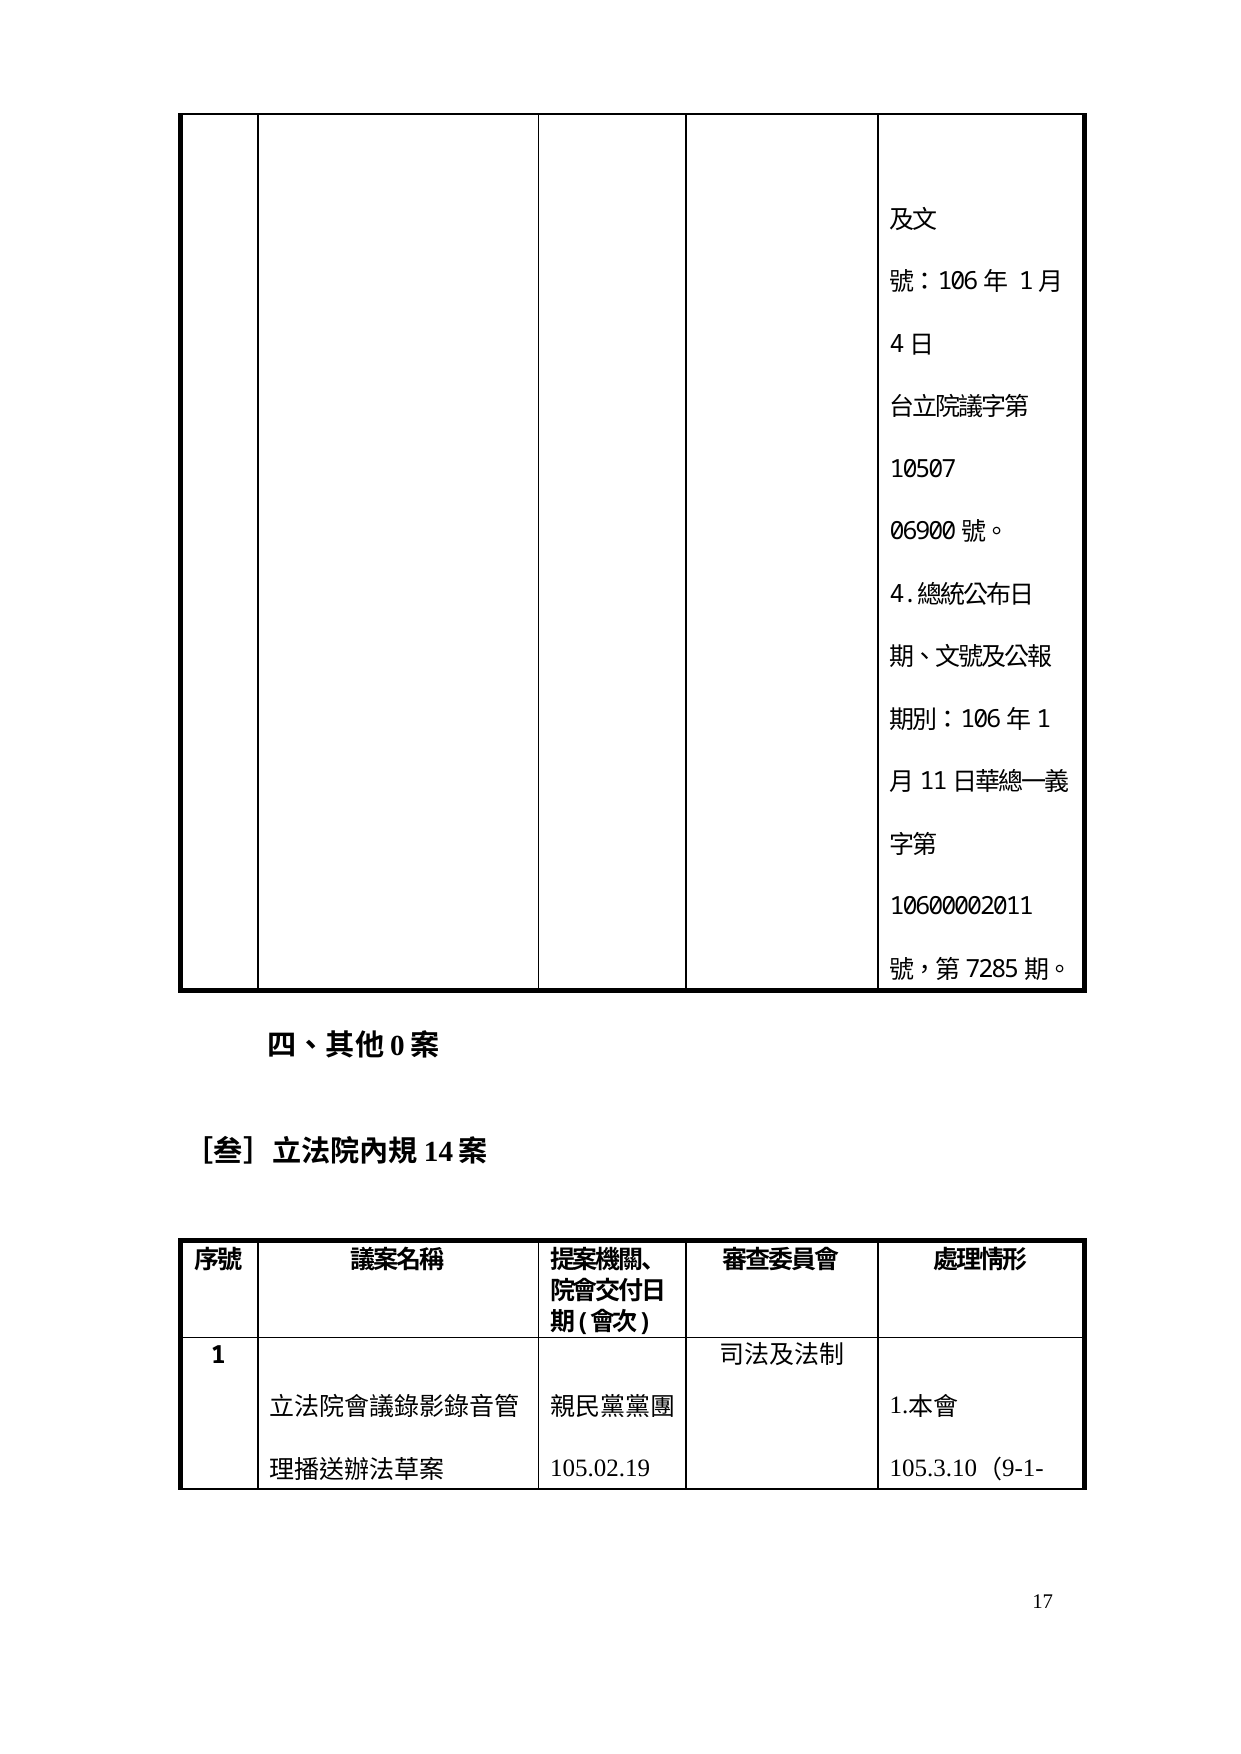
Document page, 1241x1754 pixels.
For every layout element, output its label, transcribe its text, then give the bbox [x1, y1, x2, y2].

table_header 議案名稱 [259, 1243, 538, 1337]
table_header 提案機關、院會交付日期(會次) [539, 1243, 685, 1337]
table_cell [539, 115, 685, 988]
table_cell [183, 115, 257, 988]
table_cell 1 [183, 1338, 257, 1488]
table_cell 及文 號：106年 1月 4日 台立院議字第10507 06900號。 4.總統公布日期、文號及公報期別：106年1月11日華總一義字第10600002011號，第7285期。 [879, 115, 1082, 988]
table_cell 親民黨黨團 105.02.19 [539, 1338, 685, 1488]
table_header 審查委員會 [687, 1243, 877, 1337]
text 四、其他0案 [267, 1031, 1053, 1062]
table_cell 立法院會議錄影錄音管理播送辦法草案 [259, 1338, 538, 1488]
text ［叁］立法院內規14案 [184, 1137, 1053, 1168]
table_cell 1.本會105.3.10（9-1- [879, 1338, 1082, 1488]
table_cell [259, 115, 538, 988]
table_cell [687, 115, 877, 988]
table_cell 司法及法制 [687, 1338, 877, 1488]
table_header 序號 [183, 1243, 257, 1337]
table_header 處理情形 [879, 1243, 1082, 1337]
